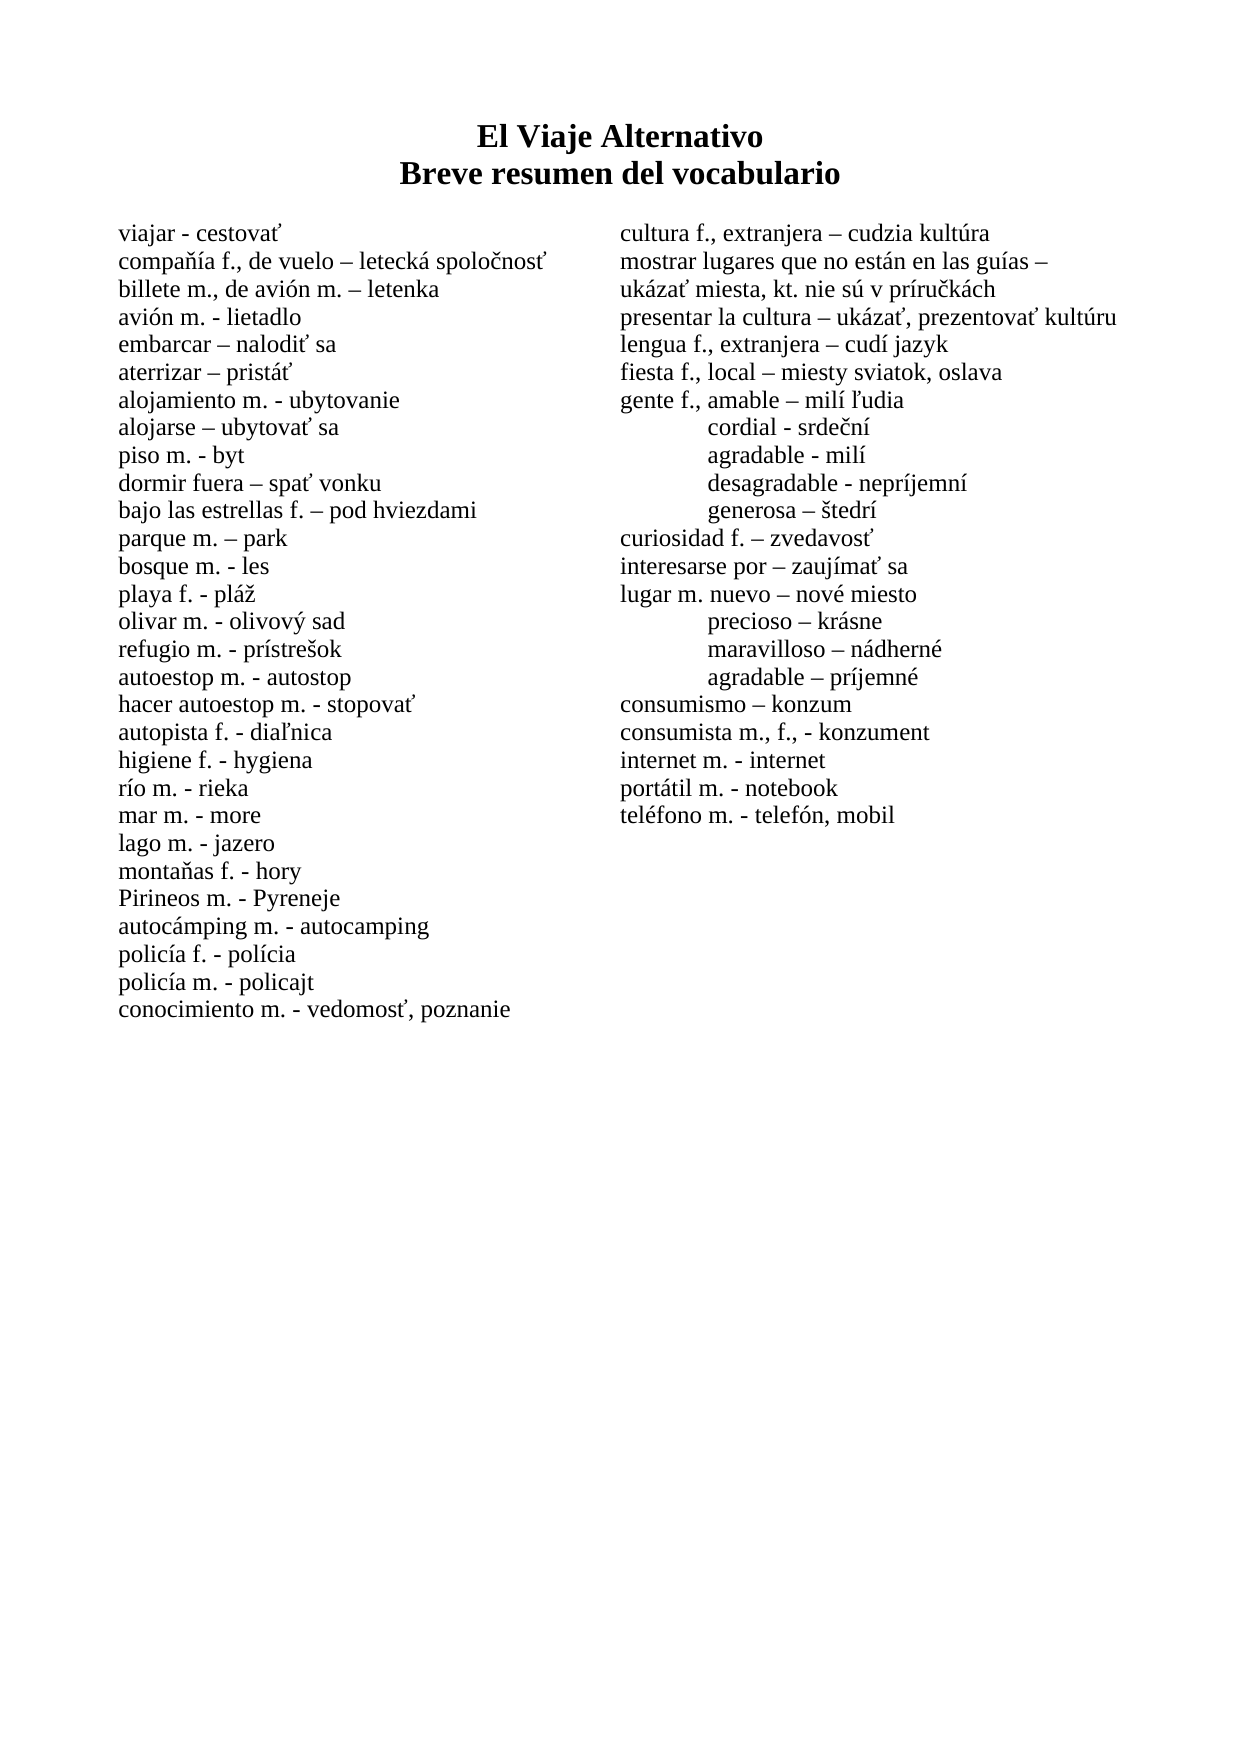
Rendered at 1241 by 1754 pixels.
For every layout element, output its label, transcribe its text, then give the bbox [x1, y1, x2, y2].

text lago m. - jazero [118, 829, 620, 857]
text policía m. - policajt [118, 968, 620, 995]
text Pirineos m. - Pyreneje [118, 884, 620, 912]
text consumismo – konzum [620, 691, 1122, 718]
text montaňas f. - hory [118, 857, 620, 884]
text interesarse por – zaujímať sa [620, 552, 1122, 580]
text mostrar lugares que no están en las guías – ukázať miesta, kt. nie sú v príručkách [620, 247, 1122, 303]
text internet m. - internet [620, 746, 1122, 774]
text aterrizar – pristáť [118, 358, 620, 386]
text teléfono m. - telefón, mobil [620, 801, 1122, 829]
text presentar la cultura – ukázať, prezentovať kultúru [620, 303, 1122, 330]
text alojamiento m. - ubytovanie [118, 386, 620, 413]
text conocimiento m. - vedomosť, poznanie [118, 995, 620, 1023]
text billete m., de avión m. – letenka [118, 275, 620, 303]
text higiene f. - hygiena [118, 746, 620, 774]
text gente f., amable – milí ľudia [620, 386, 1122, 413]
text policía f. - polícia [118, 940, 620, 968]
text bajo las estrellas f. – pod hviezdami [118, 497, 620, 524]
text precioso – krásne [620, 607, 1122, 635]
text lugar m. nuevo – nové miesto [620, 580, 1122, 607]
text hacer autoestop m. - stopovať [118, 691, 620, 718]
text fiesta f., local – miesty sviatok, oslava [620, 358, 1122, 386]
text Breve resumen del vocabulario [118, 155, 1122, 192]
text bosque m. - les [118, 552, 620, 580]
text alojarse – ubytovať sa [118, 413, 620, 441]
text cordial - srdeční [620, 413, 1122, 441]
text agradable – príjemné [620, 663, 1122, 691]
text autocámping m. - autocamping [118, 912, 620, 940]
text olivar m. - olivový sad [118, 607, 620, 635]
text mar m. - more [118, 801, 620, 829]
text curiosidad f. – zvedavosť [620, 524, 1122, 552]
text lengua f., extranjera – cudí jazyk [620, 330, 1122, 358]
text río m. - rieka [118, 774, 620, 801]
text generosa – štedrí [620, 497, 1122, 524]
text refugio m. - prístrešok [118, 635, 620, 663]
text desagradable - nepríjemní [620, 469, 1122, 497]
text consumista m., f., - konzument [620, 718, 1122, 746]
text piso m. - byt [118, 441, 620, 469]
text maravilloso – nádherné [620, 635, 1122, 663]
text embarcar – nalodiť sa [118, 330, 620, 358]
text parque m. – park [118, 524, 620, 552]
text viajar - cestovať [118, 219, 620, 247]
text autoestop m. - autostop [118, 663, 620, 691]
text avión m. - lietadlo [118, 303, 620, 330]
text portátil m. - notebook [620, 774, 1122, 801]
text agradable - milí [620, 441, 1122, 469]
text autopista f. - diaľnica [118, 718, 620, 746]
text cultura f., extranjera – cudzia kultúra [620, 219, 1122, 247]
text dormir fuera – spať vonku [118, 469, 620, 497]
text playa f. - pláž [118, 580, 620, 607]
text compaňía f., de vuelo – letecká spoločnosť [118, 247, 620, 275]
text El Viaje Alternativo [118, 118, 1122, 155]
